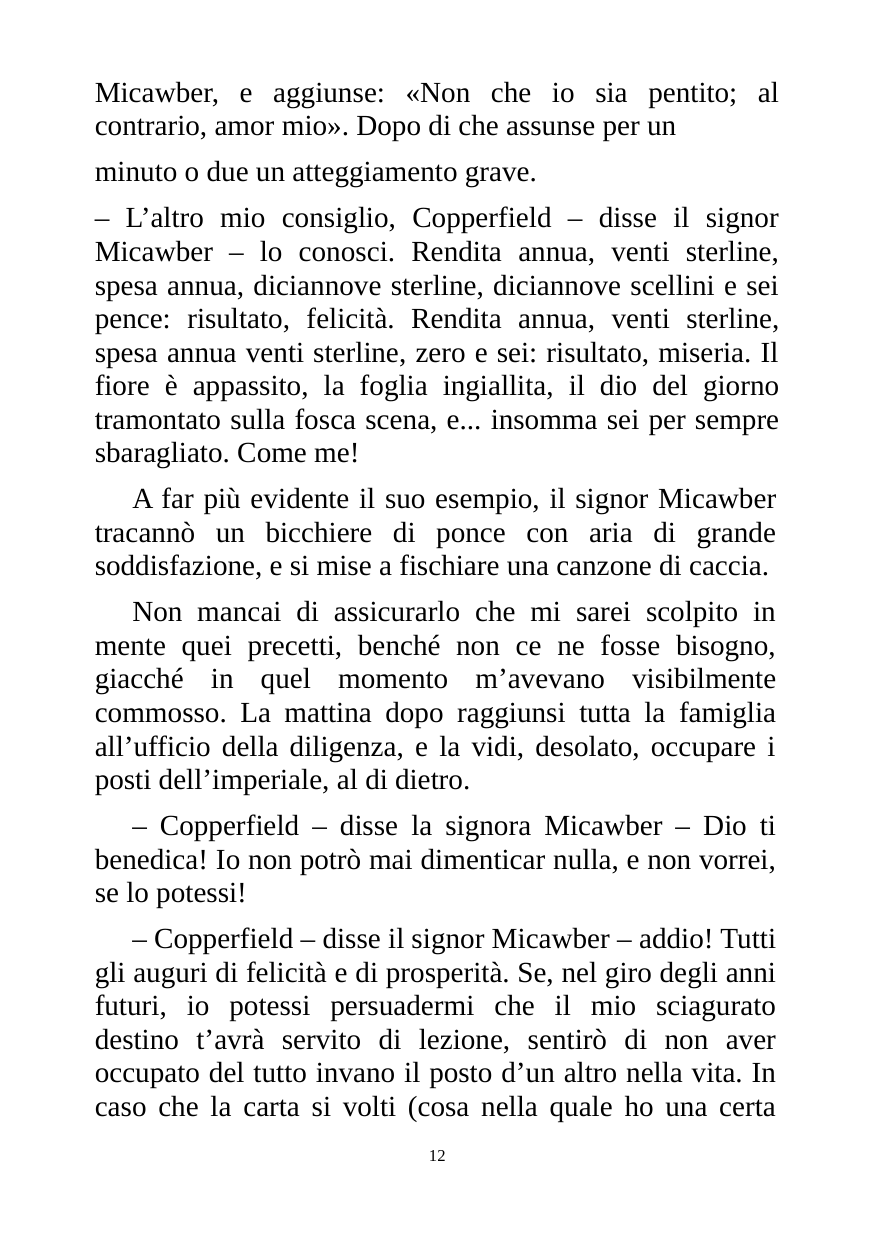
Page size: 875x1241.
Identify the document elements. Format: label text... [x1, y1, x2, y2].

text A far più evidente il suo esempio, il signor Micawber tracannò un bicchiere di ponce con aria di grande soddisfazione, e si mise a fischiare una canzone di caccia. [94, 481, 777, 582]
text – Copperfield – disse la signora Micawber – Dio ti benedica! Io non potrò mai dimenticar nulla, e non vorrei, se lo potessi! [94, 808, 777, 909]
text – L’altro mio consiglio, Copperfield – disse il signor Micawber – lo conosci. Rendita annua, venti sterline, spesa annua, diciannove sterline, diciannove scellini e sei pence: risultato, felicità. Rendita annua, venti sterline, spesa annua venti sterline, zero e sei: risultato, miseria. Il fiore è appassito, la foglia ingiallita, il dio del giorno tramontato sulla fosca scena, e... insomma sei per sempre sbaragliato. Come me! [94, 201, 779, 469]
text minuto o due un atteggiamento grave. [94, 154, 779, 188]
text – Copperfield – disse il signor Micawber – addio! Tutti gli auguri di felicità e di prosperità. Se, nel giro degli anni futuri, io potessi persuadermi che il mio sciagurato destino t’avrà servito di lezione, sentirò di non aver occupato del tutto invano il posto d’un altro nella vita. In caso che la carta si volti (cosa nella quale ho una certa [94, 921, 777, 1123]
text Micawber, e aggiunse: «Non che io sia pentito; al contrario, amor mio». Dopo di che assunse per un [94, 75, 779, 142]
text Non mancai di assicurarlo che mi sarei scolpito in mente quei precetti, benché non ce ne fosse bisogno, giacché in quel momento m’avevano visibilmente commosso. La mattina dopo raggiunsi tutta la famiglia all’ufficio della diligenza, e la vidi, desolato, occupare i posti dell’imperiale, al di dietro. [94, 594, 777, 796]
